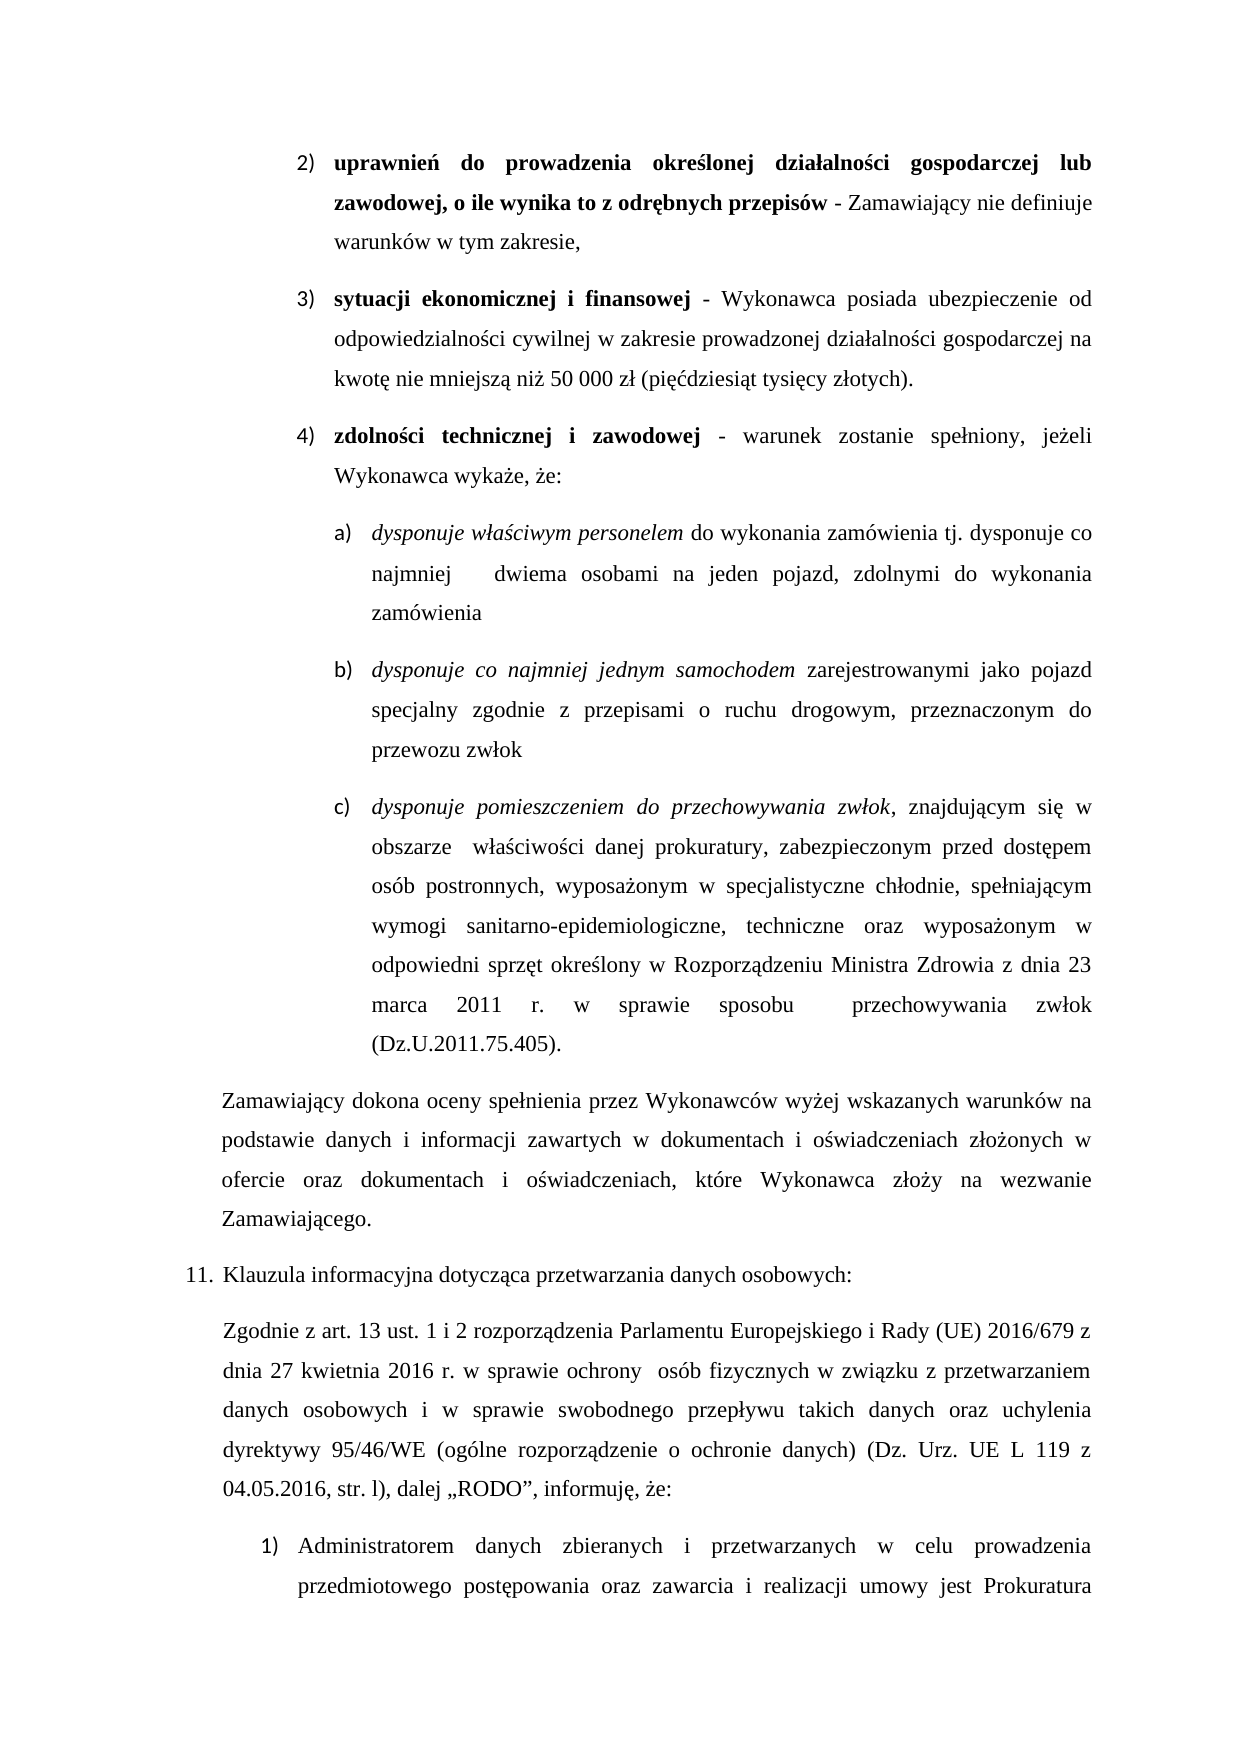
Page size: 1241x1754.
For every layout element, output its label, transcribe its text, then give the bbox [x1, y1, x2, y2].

list dysponuje co najmniej jednym samochodem zarejestrowanymi jako pojazd specjalny zgodnie z przepisami o ruchu drogowym, przeznaczonym do przewozu zwłok [334, 655, 1093, 762]
list dysponuje właściwym personelem do wykonania zamówienia tj. dysponuje co najmniej dwiema osobami na jeden pojazd, zdolnymi do wykonania zamówienia [334, 518, 1093, 625]
list zdolności technicznej i zawodowej - warunek zostanie spełniony, jeżeli Wykonawca wykaże, że: [296, 421, 1093, 489]
text Zamawiający dokona oceny spełnienia przez Wykonawców wyżej wskazanych warunków na podstawie danych i informacji zawartych w dokumentach i oświadczeniach złożonych w ofercie oraz dokumentach i oświadczeniach, które Wykonawca złoży na wezwanie Zamawiającego. [221, 1087, 1093, 1231]
list uprawnień do prowadzenia określonej działalności gospodarczej lub zawodowej, o ile wynika to z odrębnych przepisów - Zamawiający nie definiuje warunków w tym zakresie, [296, 148, 1093, 254]
list Klauzula informacyjna dotycząca przetwarzania danych osobowych: [185, 1261, 1093, 1288]
list sytuacji ekonomicznej i finansowej - Wykonawca posiada ubezpieczenie od odpowiedzialności cywilnej w zakresie prowadzonej działalności gospodarczej na kwotę nie mniejszą niż 50 000 zł (pięćdziesiąt tysięcy złotych). [296, 284, 1093, 391]
list dysponuje pomieszczeniem do przechowywania zwłok, znajdującym się w obszarze właściwości danej prokuratury, zabezpieczonym przed dostępem osób postronnych, wyposażonym w specjalistyczne chłodnie, spełniającym wymogi sanitarno-epidemiologiczne, techniczne oraz wyposażonym w odpowiedni sprzęt określony w Rozporządzeniu Ministra Zdrowia z dnia 23 marca 2011 r. w sprawie sposobu przechowywania zwłok (Dz.U.2011.75.405). [334, 792, 1093, 1057]
list Administratorem danych zbieranych i przetwarzanych w celu prowadzenia przedmiotowego postępowania oraz zawarcia i realizacji umowy jest Prokuratura [260, 1531, 1093, 1599]
list Zgodnie z art. 13 ust. 1 i 2 rozporządzenia Parlamentu Europejskiego i Rady (UE) 2016/679 z dnia 27 kwietnia 2016 r. w sprawie ochrony osób fizycznych w związku z przetwarzaniem danych osobowych i w sprawie swobodnego przepływu takich danych oraz uchylenia dyrektywy 95/46/WE (ogólne rozporządzenie o ochronie danych) (Dz. Urz. UE L 119 z 04.05.2016, str. l), dalej „RODO”, informuję, że: [223, 1317, 1093, 1502]
